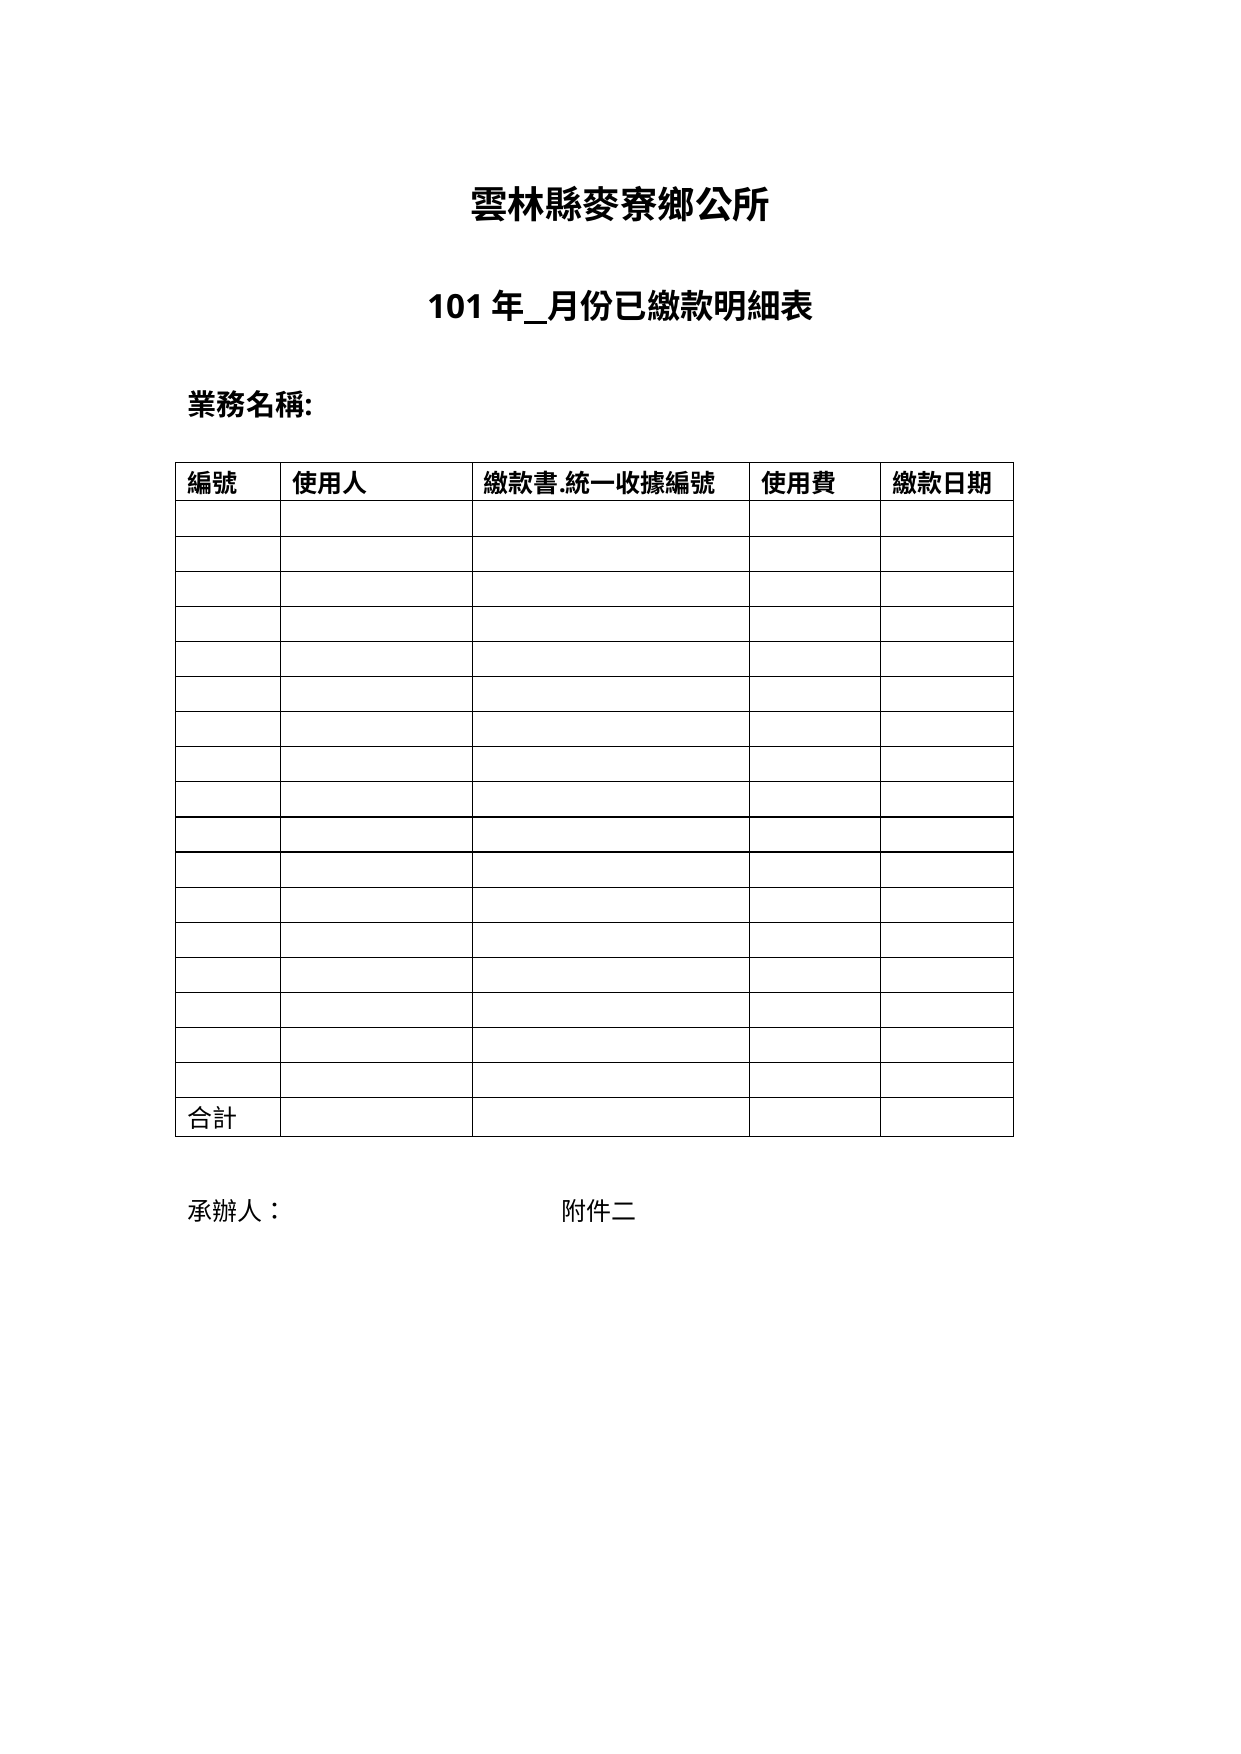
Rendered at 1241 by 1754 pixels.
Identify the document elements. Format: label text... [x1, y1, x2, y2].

table_cell [473, 993, 749, 1027]
table_cell [473, 677, 749, 711]
table_cell [176, 993, 280, 1027]
table_cell [881, 537, 1013, 571]
table_cell [881, 923, 1013, 957]
table_cell [473, 958, 749, 992]
table_cell [473, 923, 749, 957]
table_cell [473, 747, 749, 781]
table_cell [881, 818, 1013, 851]
table_cell [881, 572, 1013, 606]
table_cell [750, 501, 880, 536]
table_cell [176, 747, 280, 781]
table_cell [750, 853, 880, 887]
table_cell [881, 747, 1013, 781]
table_cell [281, 1098, 472, 1136]
table_cell [881, 1028, 1013, 1062]
table_cell [750, 642, 880, 676]
table_cell [881, 853, 1013, 887]
table_cell [281, 818, 472, 851]
text 101年 月份已繳款明細表 [187, 267, 1053, 342]
table_cell [281, 677, 472, 711]
table_cell [176, 712, 280, 746]
table_cell [281, 853, 472, 887]
table_cell [176, 853, 280, 887]
table_cell [281, 1063, 472, 1097]
table_header 使用人 [281, 463, 472, 500]
table_cell [881, 1098, 1013, 1136]
table_cell [881, 607, 1013, 641]
table_cell [281, 747, 472, 781]
text 雲林縣麥寮鄉公所 [187, 164, 1053, 239]
table_cell [750, 782, 880, 816]
table_cell [473, 712, 749, 746]
table_cell [750, 1063, 880, 1097]
table_cell [881, 501, 1013, 536]
table_cell [281, 501, 472, 536]
table_cell [473, 818, 749, 851]
table_cell [281, 923, 472, 957]
table_cell [473, 888, 749, 922]
table_cell [881, 712, 1013, 746]
table_cell [750, 712, 880, 746]
table_cell [473, 782, 749, 816]
table_cell [881, 642, 1013, 676]
table_cell [750, 1098, 880, 1136]
table_cell [881, 958, 1013, 992]
table_cell [281, 712, 472, 746]
table_cell [176, 923, 280, 957]
table_cell [281, 572, 472, 606]
table_cell [176, 1063, 280, 1097]
table_cell [881, 993, 1013, 1027]
table_cell [750, 572, 880, 606]
table_cell [750, 677, 880, 711]
table_cell [750, 818, 880, 851]
text 業務名稱: [187, 366, 1053, 441]
table_cell [473, 1098, 749, 1136]
table_cell [750, 1028, 880, 1062]
table_header 繳款書.統一收據編號 [473, 463, 749, 500]
table_cell [281, 958, 472, 992]
table_cell [881, 888, 1013, 922]
table_cell [750, 747, 880, 781]
table_cell [176, 607, 280, 641]
table_cell [750, 607, 880, 641]
table_cell [473, 501, 749, 536]
table_cell [750, 537, 880, 571]
table_cell [176, 1028, 280, 1062]
table_cell [176, 818, 280, 851]
table_cell 合計 [176, 1098, 280, 1136]
text 承辦人： 附件二 [187, 1191, 1053, 1229]
table_header 使用費 [750, 463, 880, 500]
table_cell [176, 642, 280, 676]
table_cell [881, 677, 1013, 711]
table_cell [473, 1028, 749, 1062]
table_cell [176, 782, 280, 816]
table_cell [473, 642, 749, 676]
table_cell [281, 782, 472, 816]
table_cell [473, 572, 749, 606]
table_cell [750, 888, 880, 922]
table_cell [473, 607, 749, 641]
table_cell [750, 993, 880, 1027]
table_cell [176, 888, 280, 922]
table_cell [750, 923, 880, 957]
table_cell [176, 537, 280, 571]
table_cell [881, 782, 1013, 816]
table_header 繳款日期 [881, 463, 1013, 500]
table_cell [281, 888, 472, 922]
table_header 編號 [176, 463, 280, 500]
table_cell [881, 1063, 1013, 1097]
table_cell [281, 1028, 472, 1062]
table_cell [176, 677, 280, 711]
table_cell [176, 501, 280, 536]
table_cell [750, 958, 880, 992]
table_cell [176, 572, 280, 606]
table_cell [281, 537, 472, 571]
table_cell [281, 642, 472, 676]
table_cell [281, 993, 472, 1027]
table_cell [473, 853, 749, 887]
table_cell [176, 958, 280, 992]
table_cell [473, 537, 749, 571]
table_cell [473, 1063, 749, 1097]
table_cell [281, 607, 472, 641]
